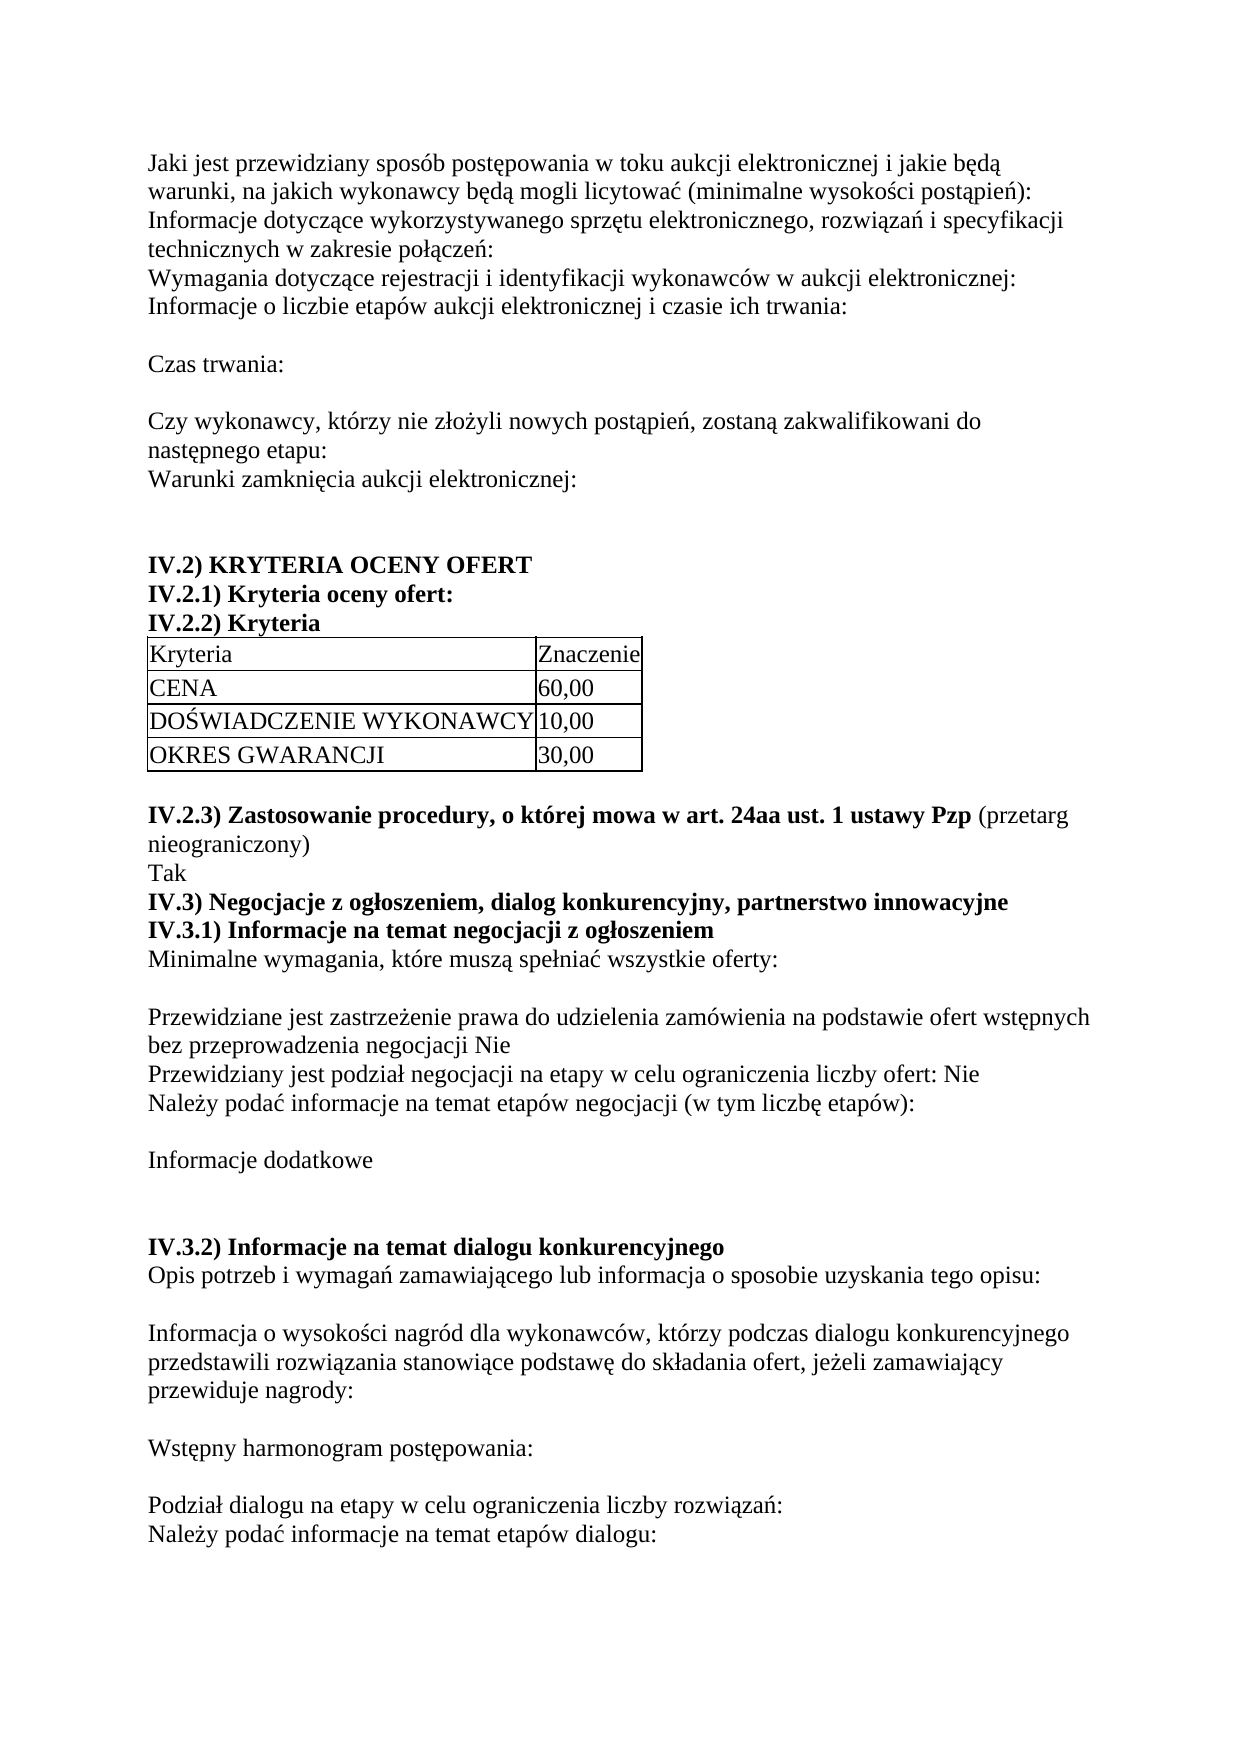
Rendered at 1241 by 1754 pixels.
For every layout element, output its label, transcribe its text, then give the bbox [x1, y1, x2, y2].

table_cell 60,00 [537, 671, 641, 703]
text IV.2) KRYTERIA OCENY OFERT IV.2.1) Kryteria oceny ofert: IV.2.2) Kryteria [148, 521, 1093, 636]
table_cell CENA [148, 671, 535, 703]
table_cell OKRES GWARANCJI [148, 738, 535, 770]
table_cell DOŚWIADCZENIE WYKONAWCY [148, 705, 535, 737]
table_cell 10,00 [537, 705, 641, 737]
text Jaki jest przewidziany sposób postępowania w toku aukcji elektronicznej i jakie będą warunki, na jakich wykonawcy będą mogli licytować (minimalne wysokości postąpień): Informacje dotyczące wykorzystywanego sprzętu elektronicznego, rozwiązań i specyfikacji technicznych w zakresie połączeń: Wymagania dotyczące rejestracji i identyfikacji wykonawców w aukcji elektronicznej: Informacje o liczbie etapów aukcji elektronicznej i czasie ich trwania: [148, 148, 1093, 320]
table_cell 30,00 [537, 738, 641, 770]
text Czas trwania: Czy wykonawcy, którzy nie złożyli nowych postąpień, zostaną zakwalifikowani do następnego etapu: Warunki zamknięcia aukcji elektronicznej: [148, 320, 1093, 521]
table_header Znaczenie [537, 638, 641, 670]
table_header Kryteria [148, 638, 535, 670]
text IV.2.3) Zastosowanie procedury, o której mowa w art. 24aa ust. 1 ustawy Pzp (przetarg nieograniczony) Tak IV.3) Negocjacje z ogłoszeniem, dialog konkurencyjny, partnerstwo innowacyjne IV.3.1) Informacje na temat negocjacji z ogłoszeniem Minimalne wymagania, które muszą spełniać wszystkie oferty: Przewidziane jest zastrzeżenie prawa do udzielenia zamówienia na podstawie ofert wstępnych bez przeprowadzenia negocjacji Nie Przewidziany jest podział negocjacji na etapy w celu ograniczenia liczby ofert: Nie Należy podać informacje na temat etapów negocjacji (w tym liczbę etapów): Informacje dodatkowe IV.3.2) Informacje na temat dialogu konkurencyjnego Opis potrzeb i wymagań zamawiającego lub informacja o sposobie uzyskania tego opisu: Informacja o wysokości nagród dla wykonawców, którzy podczas dialogu konkurencyjnego przedstawili rozwiązania stanowiące podstawę do składania ofert, jeżeli zamawiający przewiduje nagrody: Wstępny harmonogram postępowania: Podział dialogu na etapy w celu ograniczenia liczby rozwiązań: Należy podać informacje na temat etapów dialogu: [148, 772, 1093, 1605]
